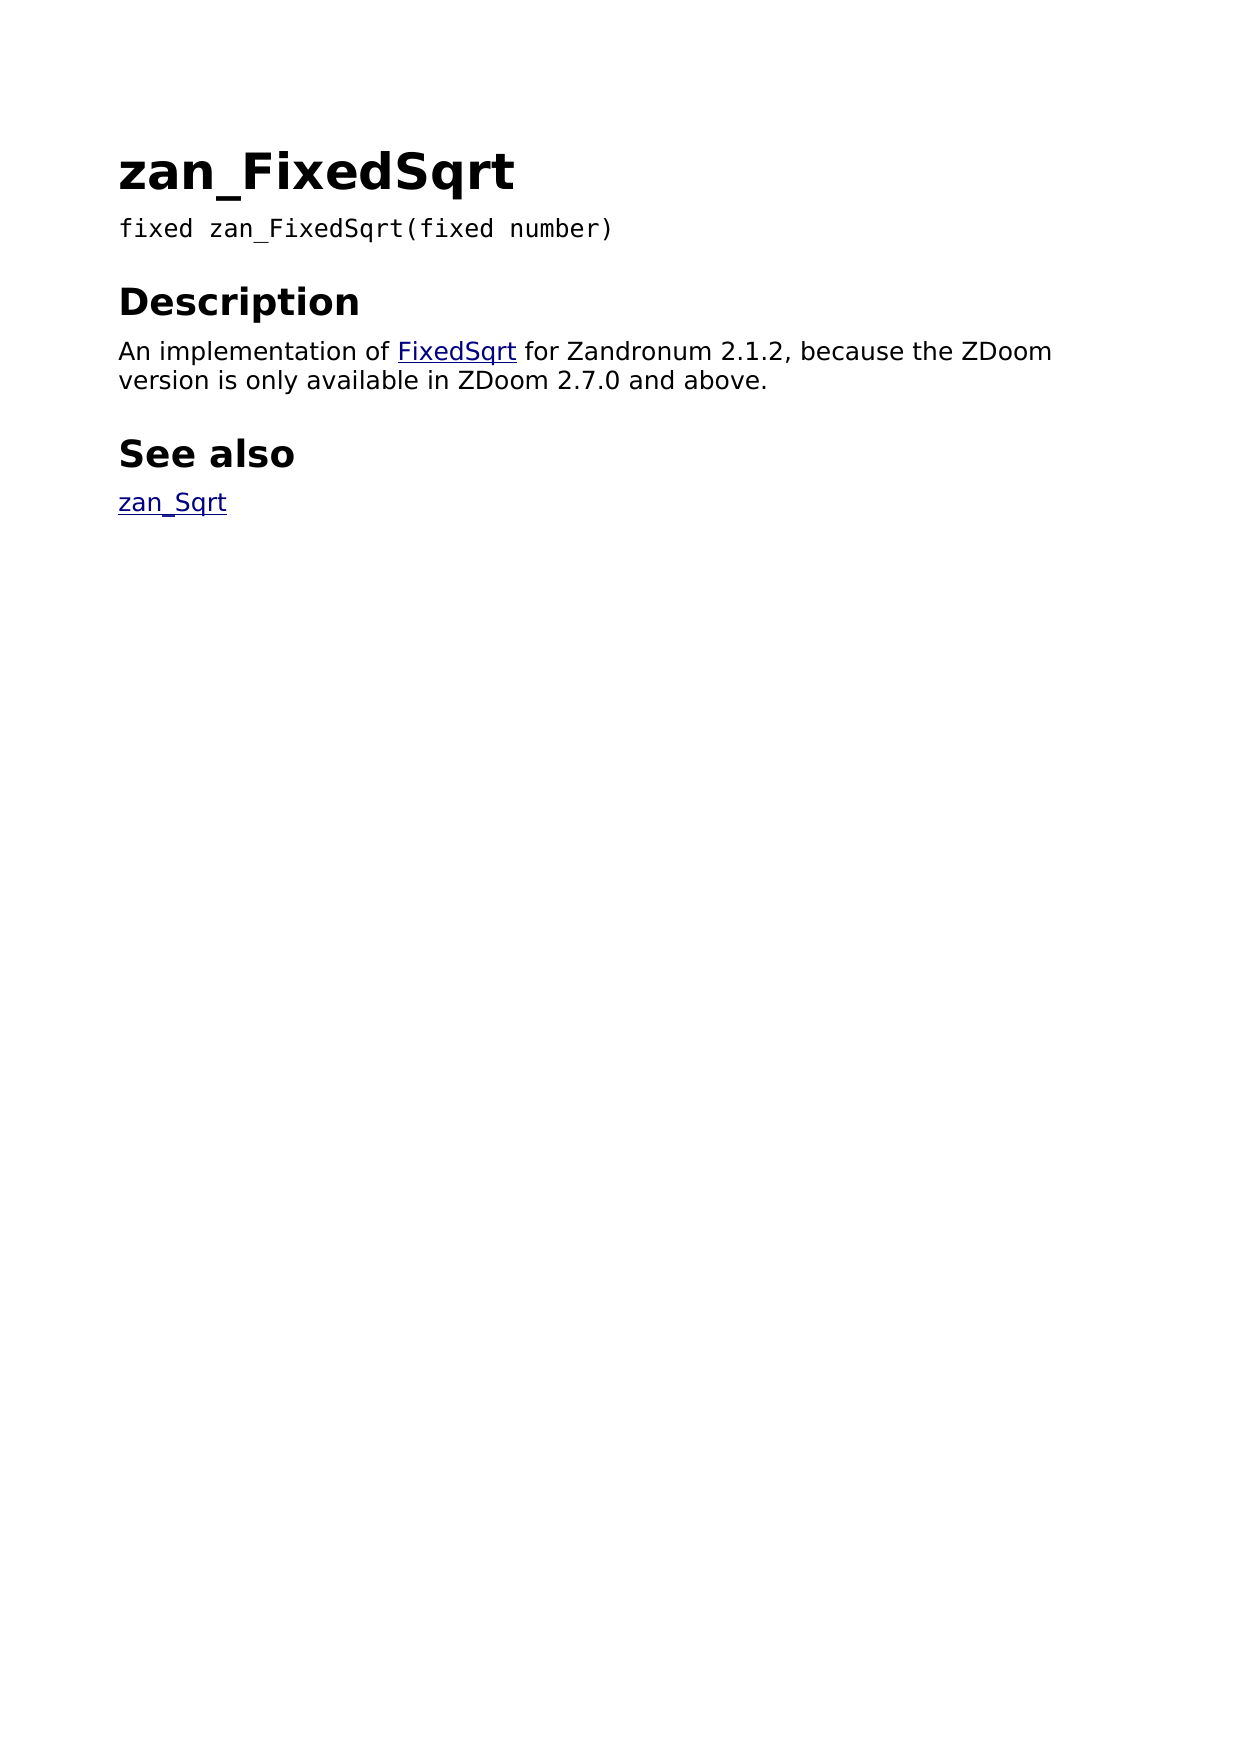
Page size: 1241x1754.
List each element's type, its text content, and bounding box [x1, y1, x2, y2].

subtitle See also [118, 432, 1122, 476]
text fixed zan_FixedSqrt(fixed number) [118, 214, 1122, 243]
subtitle Description [118, 281, 1122, 324]
subtitle zan_FixedSqrt [118, 143, 1122, 201]
text zan_Sqrt [118, 489, 1122, 518]
text An implementation of FixedSqrt for Zandronum 2.1.2, because the ZDoom version is only available in ZDoom 2.7.0 and above. [118, 337, 1122, 395]
